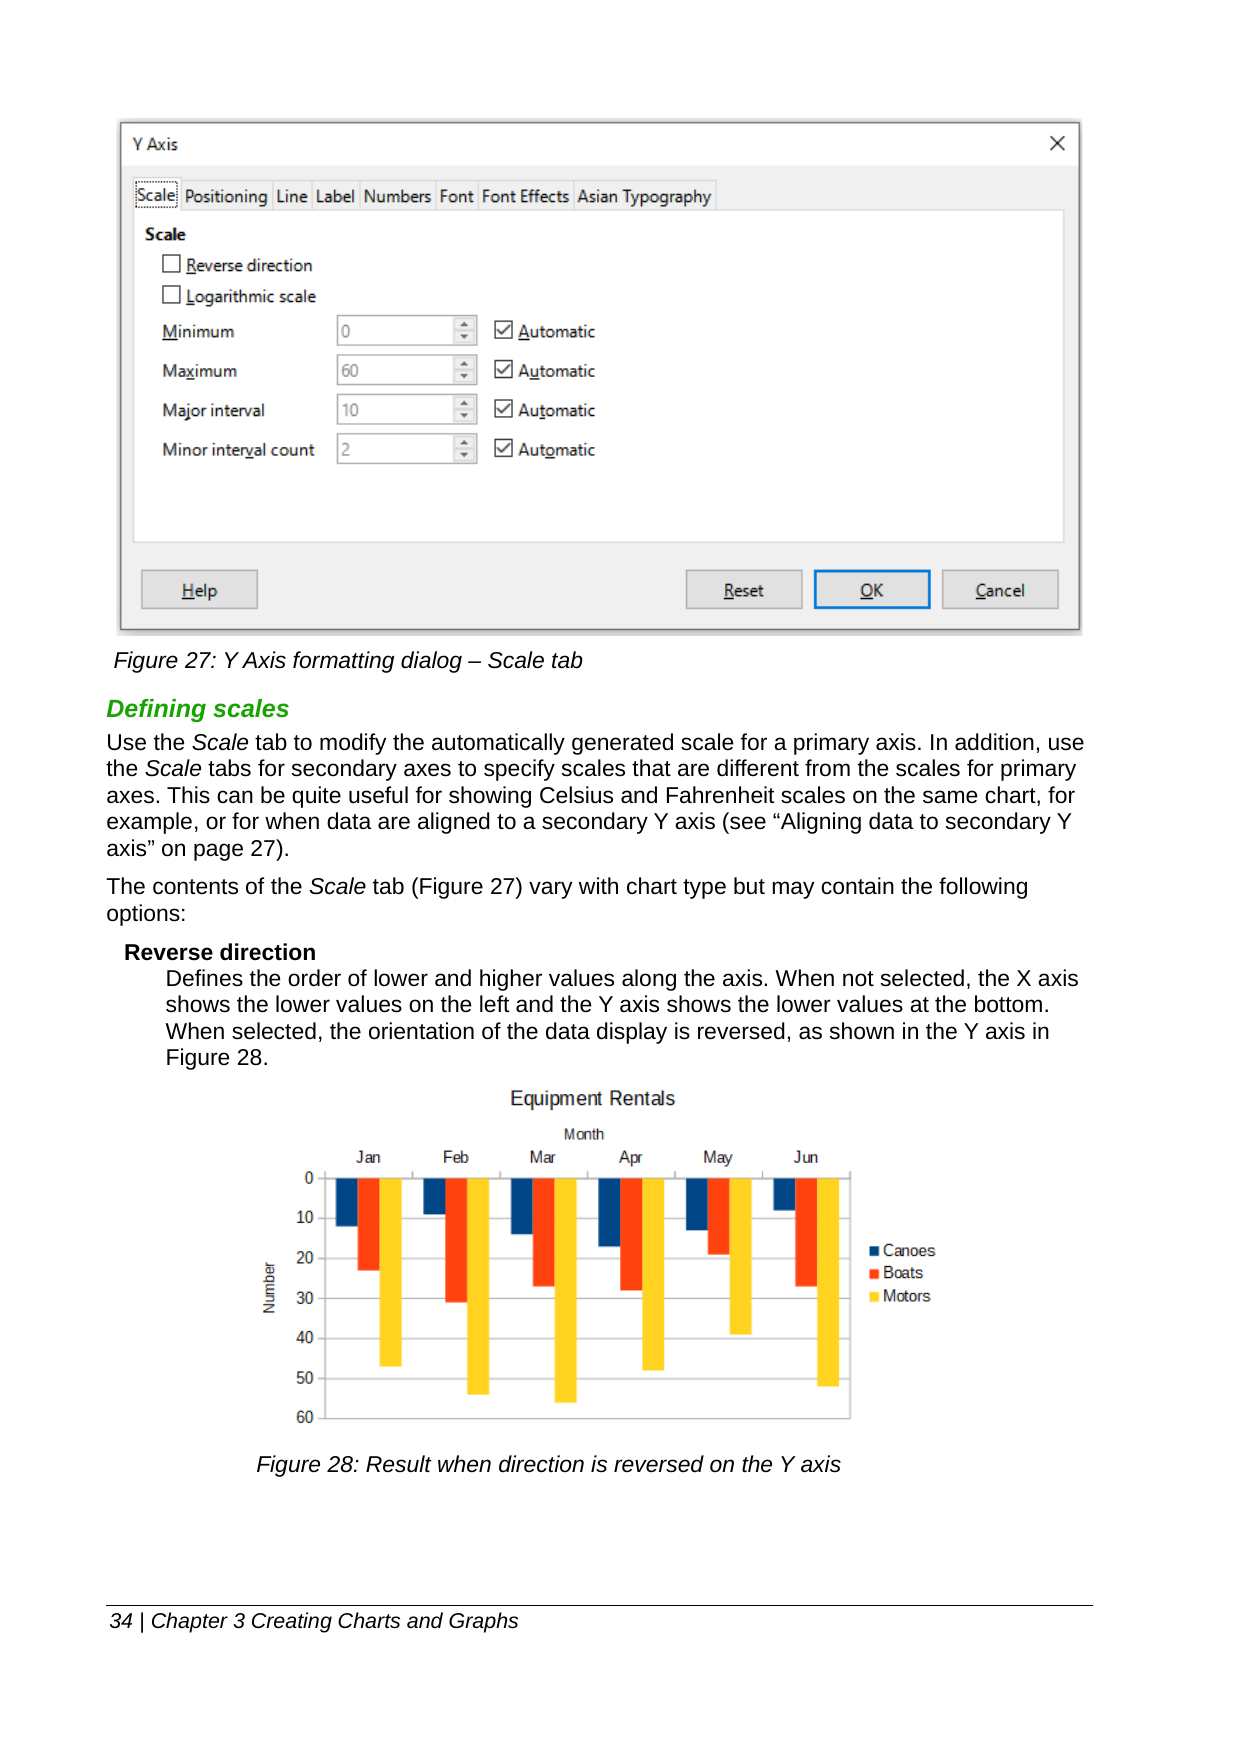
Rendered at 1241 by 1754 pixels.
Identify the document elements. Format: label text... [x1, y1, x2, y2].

text Figure 27: Y Axis formatting dialog – Scale tab [113, 647, 1086, 674]
text Figure 28: Result when direction is reversed on the Y axis [256, 1451, 943, 1477]
text Defines the order of lower and higher values along the axis. When not selected, the X axis shows the lower values on the left and the Y axis shows the lower values at the bottom. When selected, the orientation of the data display is reversed, as shown in the Y axis in Figure 28. [165, 965, 1093, 1070]
picture [116, 118, 1083, 636]
picture [256, 1082, 943, 1439]
subtitle Defining scales [106, 694, 1093, 723]
text The contents of the Scale tab (Figure 27) vary with chart type but may contain the following options: [106, 873, 1093, 926]
text Use the Scale tab to modify the automatically generated scale for a primary axis. In addition, use the Scale tabs for secondary axes to specify scales that are different from the scales for primary axes. This can be quite useful for showing Celsius and Fahrenheit scales on the same chart, for example, or for when data are aligned to a secondary Y axis (see “Aligning data to secondary Y axis” on page 27). [106, 729, 1093, 861]
text Reverse direction [124, 938, 1093, 965]
